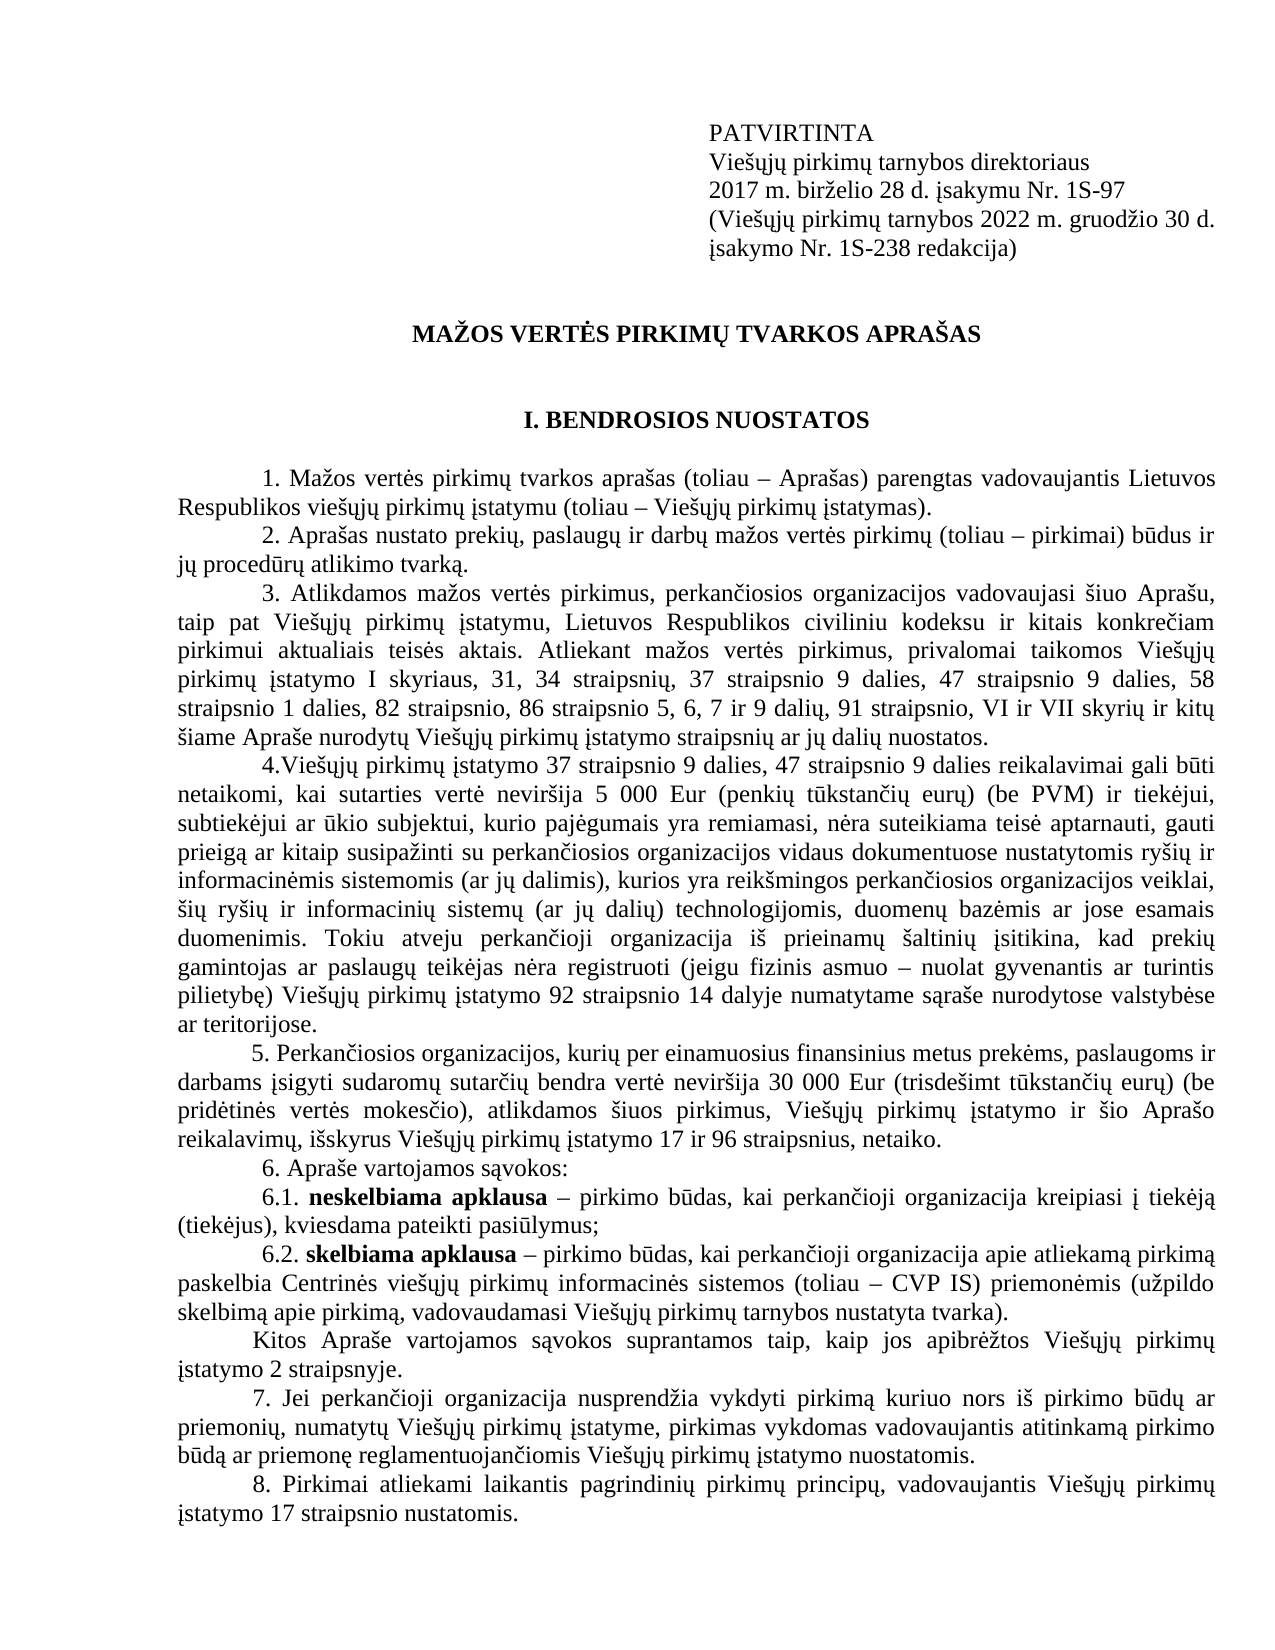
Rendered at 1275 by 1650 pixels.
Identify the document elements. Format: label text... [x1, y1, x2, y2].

text PATVIRTINTA [709, 118, 1216, 147]
text MAŽOS VERTĖS PIRKIMŲ Tvarkos aprašas [177, 319, 1216, 348]
text 6.1. neskelbiama apklausa – pirkimo būdas, kai perkančioji organizacija kreipiasi į tiekėją (tiekėjus), kviesdama pateikti pasiūlymus; [177, 1182, 1216, 1239]
text 4.Viešųjų pirkimų įstatymo 37 straipsnio 9 dalies, 47 straipsnio 9 dalies reikalavimai gali būti netaikomi, kai sutarties vertė neviršija 5 000 Eur (penkių tūkstančių eurų) (be PVM) ir tiekėjui, subtiekėjui ar ūkio subjektui, kurio pajėgumais yra remiamasi, nėra suteikiama teisė aptarnauti, gauti prieigą ar kitaip susipažinti su perkančiosios organizacijos vidaus dokumentuose nustatytomis ryšių ir informacinėmis sistemomis (ar jų dalimis), kurios yra reikšmingos perkančiosios organizacijos veiklai, šių ryšių ir informacinių sistemų (ar jų dalių) technologijomis, duomenų bazėmis ar jose esamais duomenimis. Tokiu atveju perkančioji organizacija iš prieinamų šaltinių įsitikina, kad prekių gamintojas ar paslaugų teikėjas nėra registruoti (jeigu fizinis asmuo – nuolat gyvenantis ar turintis pilietybę) Viešųjų pirkimų įstatymo 92 straipsnio 14 dalyje numatytame sąraše nurodytose valstybėse ar teritorijose. [177, 751, 1216, 1038]
text 3. Atlikdamos mažos vertės pirkimus, perkančiosios organizacijos vadovaujasi šiuo Aprašu, taip pat Viešųjų pirkimų įstatymu, Lietuvos Respublikos civiliniu kodeksu ir kitais konkrečiam pirkimui aktualiais teisės aktais. Atliekant mažos vertės pirkimus, privalomai taikomos Viešųjų pirkimų įstatymo I skyriaus, 31, 34 straipsnių, 37 straipsnio 9 dalies, 47 straipsnio 9 dalies, 58 straipsnio 1 dalies, 82 straipsnio, 86 straipsnio 5, 6, 7 ir 9 dalių, 91 straipsnio, VI ir VII skyrių ir kitų šiame Apraše nurodytų Viešųjų pirkimų įstatymo straipsnių ar jų dalių nuostatos. [177, 578, 1216, 751]
text 5. Perkančiosios organizacijos, kurių per einamuosius finansinius metus prekėms, paslaugoms ir darbams įsigyti sudaromų sutarčių bendra vertė neviršija 30 000 Eur (trisdešimt tūkstančių eurų) (be pridėtinės vertės mokesčio), atlikdamos šiuos pirkimus, Viešųjų pirkimų įstatymo ir šio Aprašo reikalavimų, išskyrus Viešųjų pirkimų įstatymo 17 ir 96 straipsnius, netaiko. [177, 1038, 1216, 1153]
text 7. Jei perkančioji organizacija nusprendžia vykdyti pirkimą kuriuo nors iš pirkimo būdų ar priemonių, numatytų Viešųjų pirkimų įstatyme, pirkimas vykdomas vadovaujantis atitinkamą pirkimo būdą ar priemonę reglamentuojančiomis Viešųjų pirkimų įstatymo nuostatomis. [177, 1383, 1216, 1469]
text 6.2. skelbiama apklausa – pirkimo būdas, kai perkančioji organizacija apie atliekamą pirkimą paskelbia Centrinės viešųjų pirkimų informacinės sistemos (toliau – CVP IS) priemonėmis (užpildo skelbimą apie pirkimą, vadovaudamasi Viešųjų pirkimų tarnybos nustatyta tvarka). [177, 1239, 1216, 1326]
text 6. Apraše vartojamos sąvokos: [177, 1153, 1216, 1182]
text (Viešųjų pirkimų tarnybos 2022 m. gruodžio 30 d. įsakymo Nr. 1S-238 redakcija) [709, 204, 1216, 262]
text Viešųjų pirkimų tarnybos direktoriaus [709, 147, 1216, 176]
text 8. Pirkimai atliekami laikantis pagrindinių pirkimų principų, vadovaujantis Viešųjų pirkimų įstatymo 17 straipsnio nustatomis. [177, 1469, 1216, 1527]
text 2. Aprašas nustato prekių, paslaugų ir darbų mažos vertės pirkimų (toliau – pirkimai) būdus ir jų procedūrų atlikimo tvarką. [177, 521, 1216, 578]
text 1. Mažos vertės pirkimų tvarkos aprašas (toliau – Aprašas) parengtas vadovaujantis Lietuvos Respublikos viešųjų pirkimų įstatymu (toliau – Viešųjų pirkimų įstatymas). [177, 463, 1216, 521]
text I. BENDROSIOS NUOSTATOS [177, 406, 1216, 434]
text 2017 m. birželio 28 d. įsakymu Nr. 1S-97 [709, 176, 1216, 204]
text Kitos Apraše vartojamos sąvokos suprantamos taip, kaip jos apibrėžtos Viešųjų pirkimų įstatymo 2 straipsnyje. [177, 1326, 1216, 1383]
